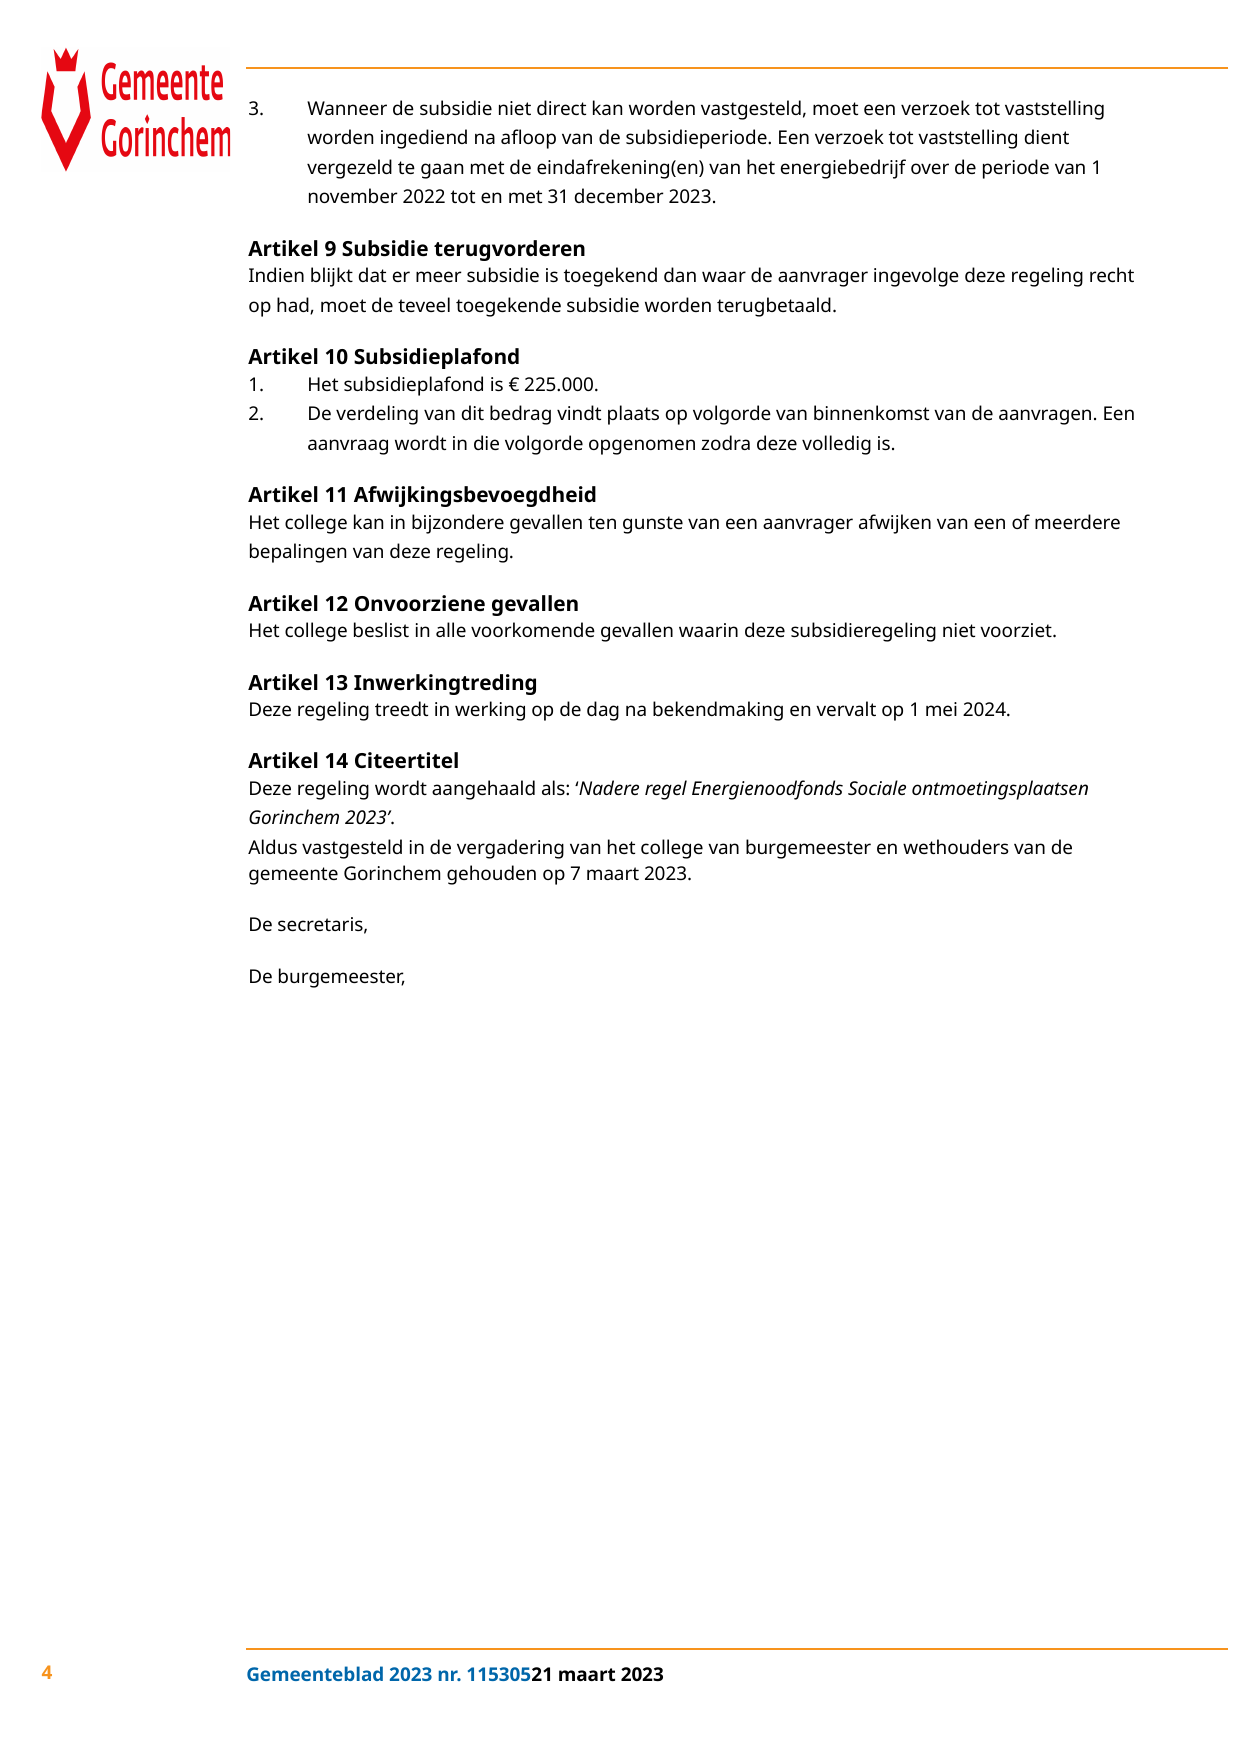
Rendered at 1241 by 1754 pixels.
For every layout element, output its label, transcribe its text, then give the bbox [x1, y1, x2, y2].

text Artikel 14 Citeertitel [248, 747, 1152, 775]
text Artikel 13 Inwerkingtreding [248, 668, 1152, 696]
text Deze regeling treedt in werking op de dag na bekendmaking en vervalt op 1 mei 2024. [248, 696, 1152, 722]
text De secretaris, [248, 911, 1152, 937]
text Artikel 10 Subsidieplafond [248, 342, 1152, 371]
list Het subsidieplafond is € 225.000. [248, 371, 1152, 397]
list Wanneer de subsidie niet direct kan worden vastgesteld, moet een verzoek tot vaststelling worden ingediend na afloop van de subsidieperiode. Een verzoek tot vaststelling dient vergezeld te gaan met de eindafrekening(en) van het energiebedrijf over de periode van 1 november 2022 tot en met 31 december 2023. [248, 95, 1152, 209]
text Het college beslist in alle voorkomende gevallen waarin deze subsidieregeling niet voorziet. [248, 617, 1152, 643]
list De verdeling van dit bedrag vindt plaats op volgorde van binnenkomst van de aanvragen. Een aanvraag wordt in die volgorde opgenomen zodra deze volledig is. [248, 400, 1152, 456]
text Deze regeling wordt aangehaald als: ‘Nadere regel Energienoodfonds Sociale ontmoetingsplaatsen Gorinchem 2023’. [248, 775, 1152, 830]
text Indien blijkt dat er meer subsidie is toegekend dan waar de aanvrager ingevolge deze regeling recht op had, moet de teveel toegekende subsidie worden terugbetaald. [248, 262, 1152, 318]
text Het college kan in bijzondere gevallen ten gunste van een aanvrager afwijken van een of meerdere bepalingen van deze regeling. [248, 509, 1152, 564]
text Aldus vastgesteld in de vergadering van het college van burgemeester en wethouders van de gemeente Gorinchem gehouden op 7 maart 2023. [248, 834, 1152, 886]
text Artikel 11 Afwijkingsbevoegdheid [248, 480, 1152, 509]
text De burgemeester, [248, 963, 1152, 988]
text Artikel 12 Onvoorziene gevallen [248, 589, 1152, 617]
picture [41, 47, 231, 172]
text Artikel 9 Subsidie terugvorderen [248, 234, 1152, 262]
